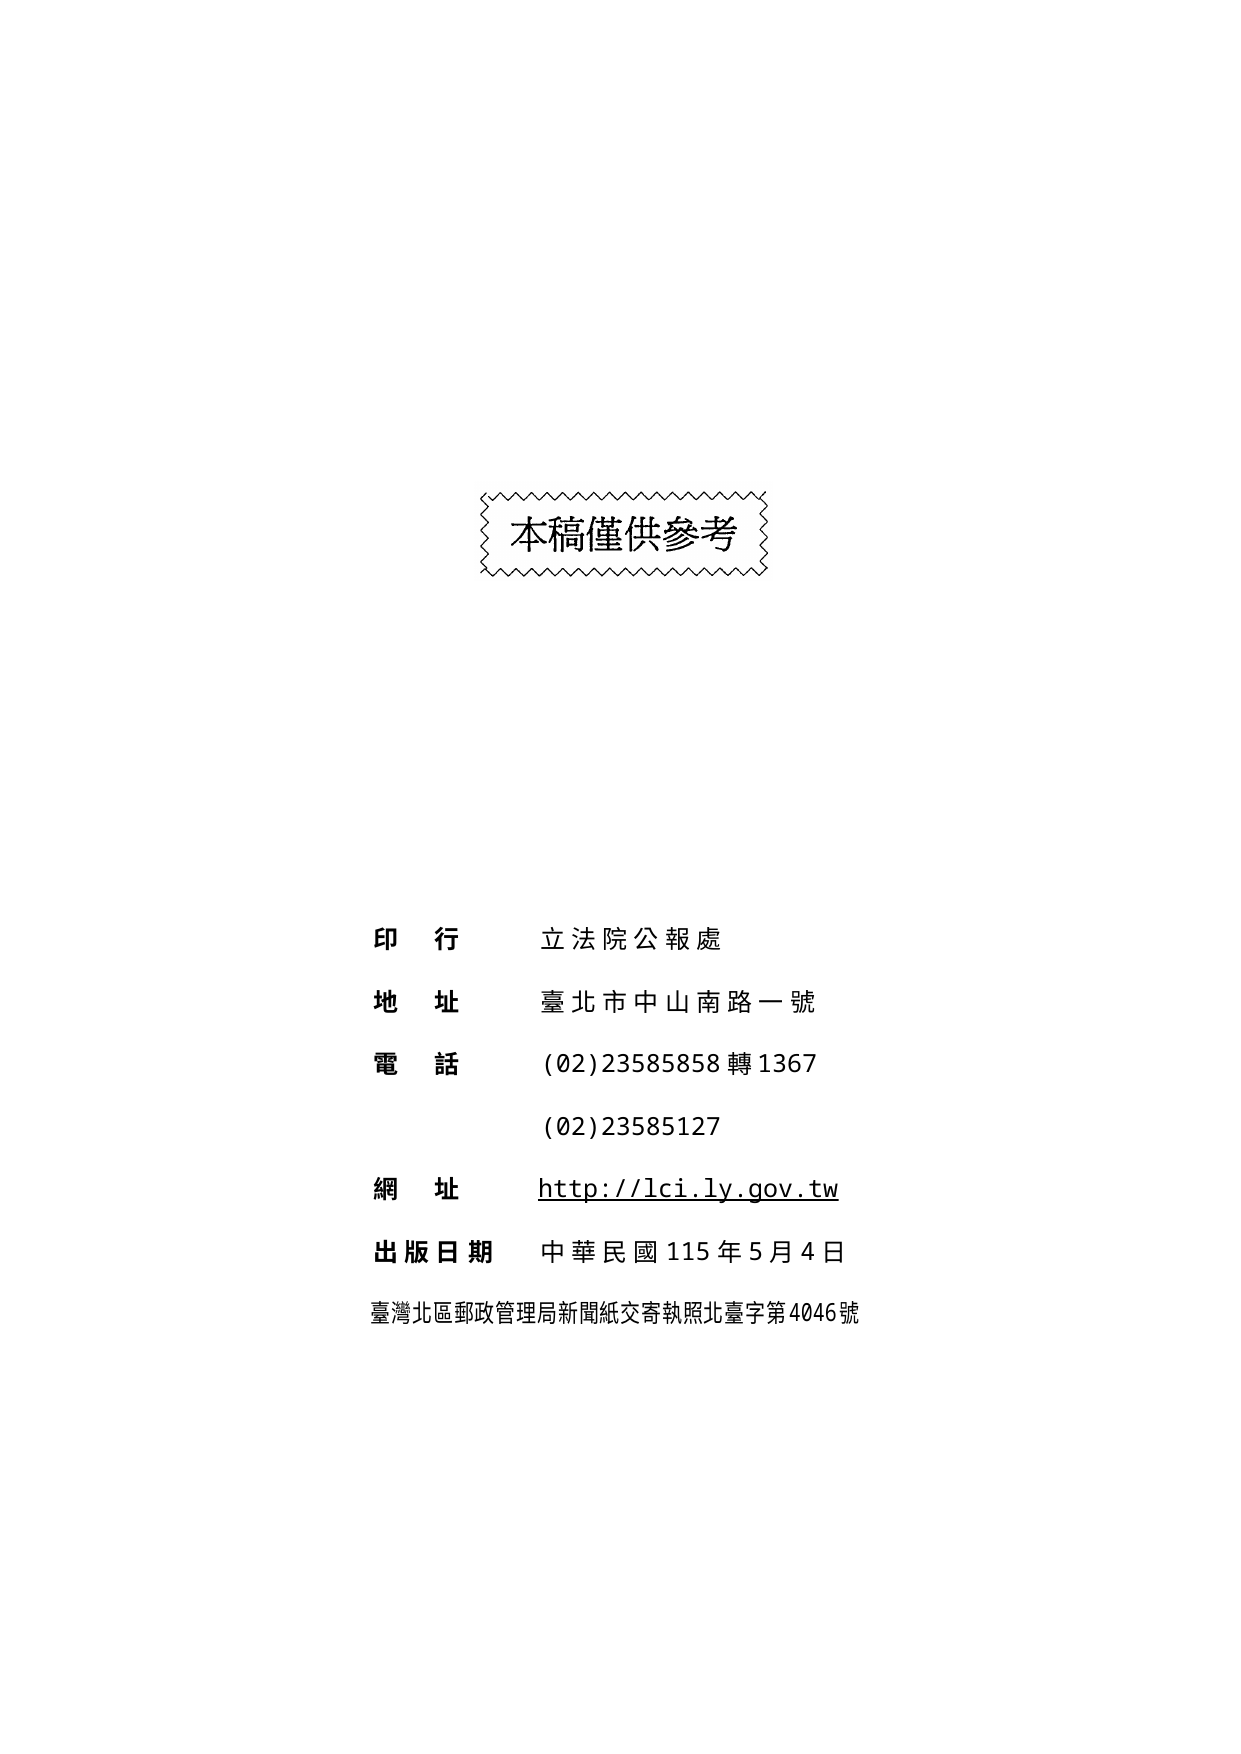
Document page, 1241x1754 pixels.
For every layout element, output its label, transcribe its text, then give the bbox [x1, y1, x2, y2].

table_cell 臺灣北區郵政管理局新聞紙交寄執照北臺字第4046號 [362, 1281, 878, 1344]
table_header [468, 406, 773, 594]
table_cell http://lci.ly.gov.tw [534, 1156, 878, 1219]
table_cell 臺北市中山南路一號 [534, 969, 878, 1031]
table_cell 出版日期 [362, 1219, 534, 1281]
table_header 印行 [362, 906, 534, 969]
table_cell 網址 [362, 1156, 534, 1219]
table_cell 地址 [362, 969, 534, 1031]
table_header 立法院公報處 [534, 906, 878, 969]
table_cell 電話 [362, 1031, 534, 1156]
table_cell (02)23585858轉1367 (02)23585127 [534, 1031, 878, 1156]
table_cell 中華民國115年5月4日 [534, 1219, 878, 1281]
